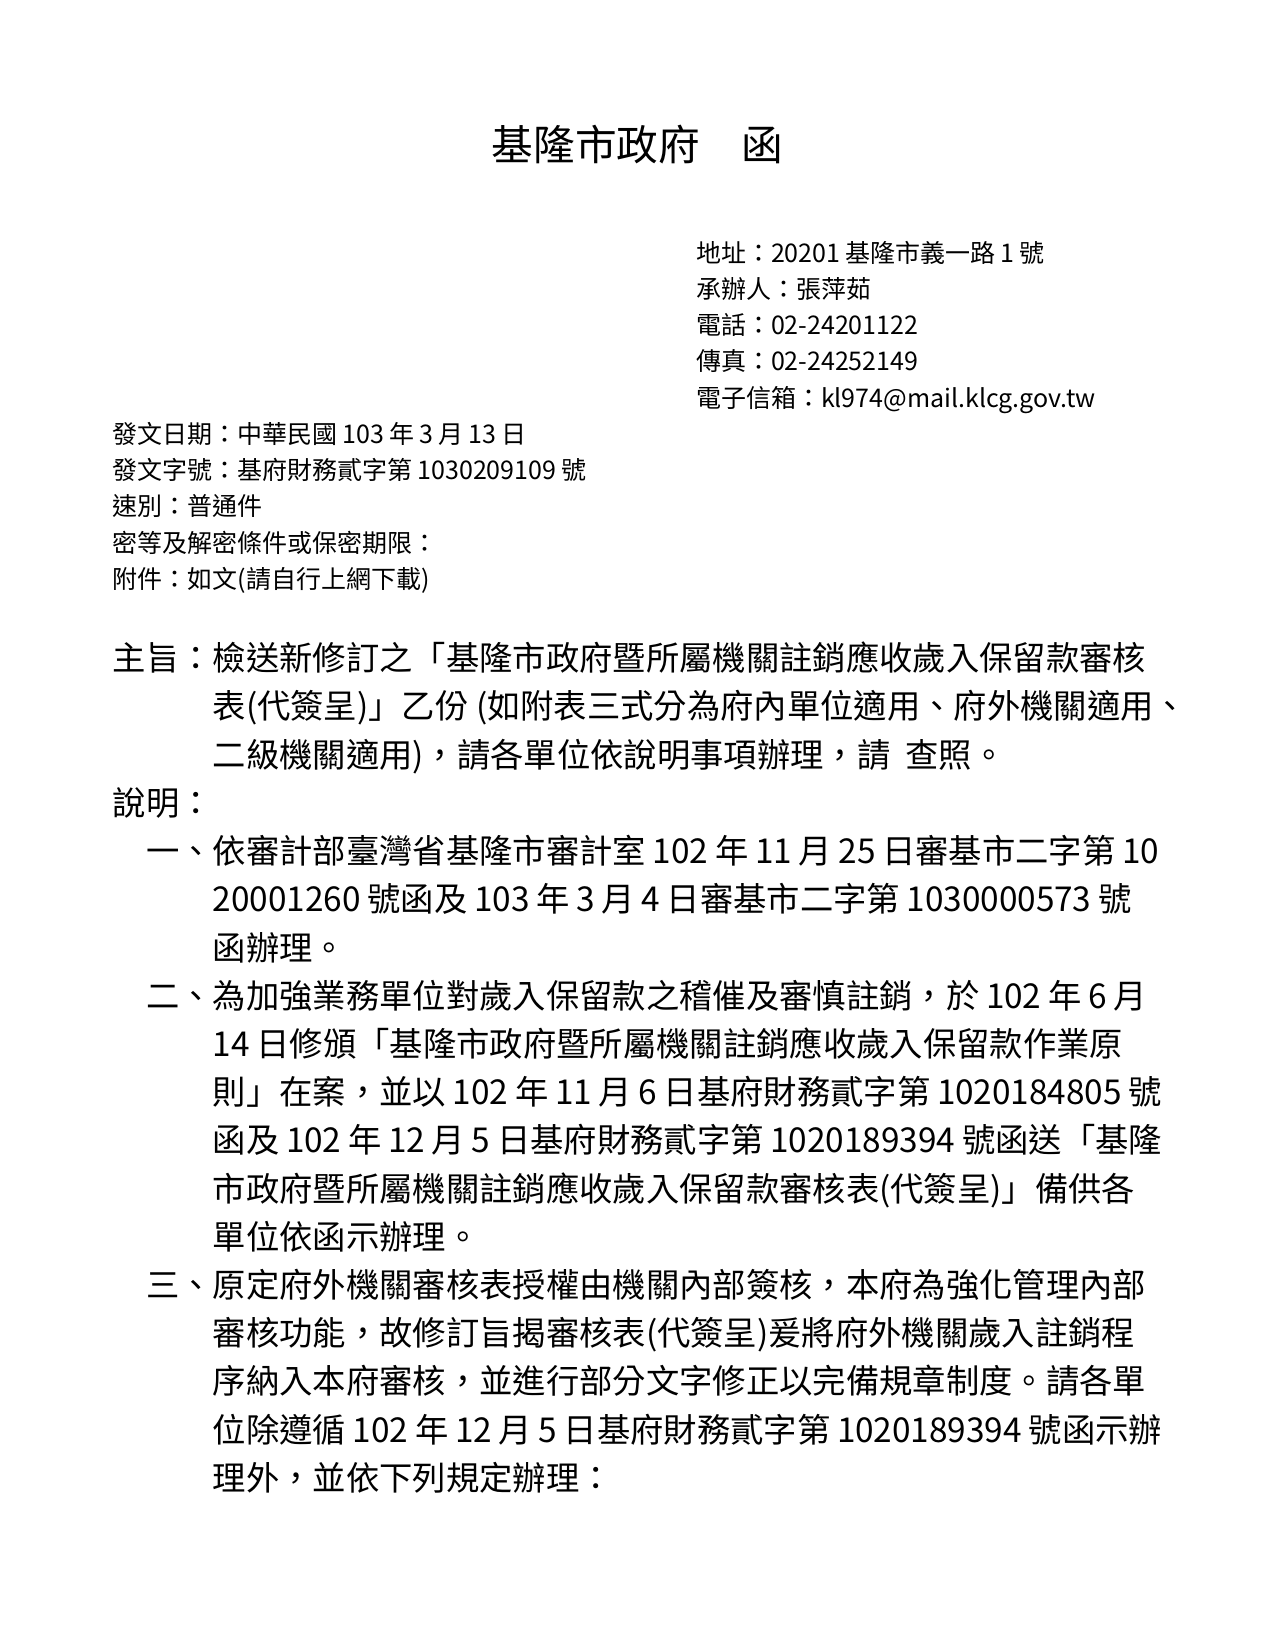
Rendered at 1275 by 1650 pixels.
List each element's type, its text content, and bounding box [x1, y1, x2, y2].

text 主旨：檢送新修訂之「基隆市政府暨所屬機關註銷應收歲入保留款審核表(代簽呈)」乙份 (如附表三式分為府內單位適用、府外機關適用、二級機關適用)，請各單位依說明事項辦理，請 查照。 [112, 632, 1162, 777]
text 密等及解密條件或保密期限： [112, 523, 1162, 559]
text 速別：普通件 [112, 487, 1162, 523]
text 二、為加強業務單位對歲入保留款之稽催及審慎註銷，於102年6月14日修頒「基隆市政府暨所屬機關註銷應收歲入保留款作業原則」在案，並以102年11月6日基府財務貳字第1020184805號函及102年12月5日基府財務貳字第1020189394號函送「基隆市政府暨所屬機關註銷應收歲入保留款審核表(代簽呈)」備供各單位依函示辦理。 [146, 969, 1162, 1259]
text 說明： [112, 777, 1162, 825]
text 承辦人：張萍茹 [696, 269, 1162, 306]
text 發文字號：基府財務貳字第1030209109號 [112, 451, 1162, 487]
text 附件：如文(請自行上網下載) [112, 559, 1162, 596]
text 基隆市政府 函 [112, 112, 1162, 173]
text 一、依審計部臺灣省基隆市審計室102年11月25日審基市二字第1020001260號函及103年3月4日審基市二字第1030000573號函辦理。 [146, 825, 1162, 969]
text 傳真：02-24252149 [696, 342, 1162, 378]
text 發文日期：中華民國103年3月13日 [112, 414, 1162, 451]
text 三、原定府外機關審核表授權由機關內部簽核，本府為強化管理內部審核功能，故修訂旨揭審核表(代簽呈)爰將府外機關歲入註銷程序納入本府審核，並進行部分文字修正以完備規章制度。請各單位除遵循102年12月5日基府財務貳字第1020189394號函示辦理外，並依下列規定辦理： [146, 1259, 1162, 1500]
text 地址：20201基隆市義一路1號 [696, 233, 1162, 269]
text 電話：02-24201122 [696, 306, 1162, 342]
text 電子信箱：kl974@mail.klcg.gov.tw [696, 378, 1162, 414]
